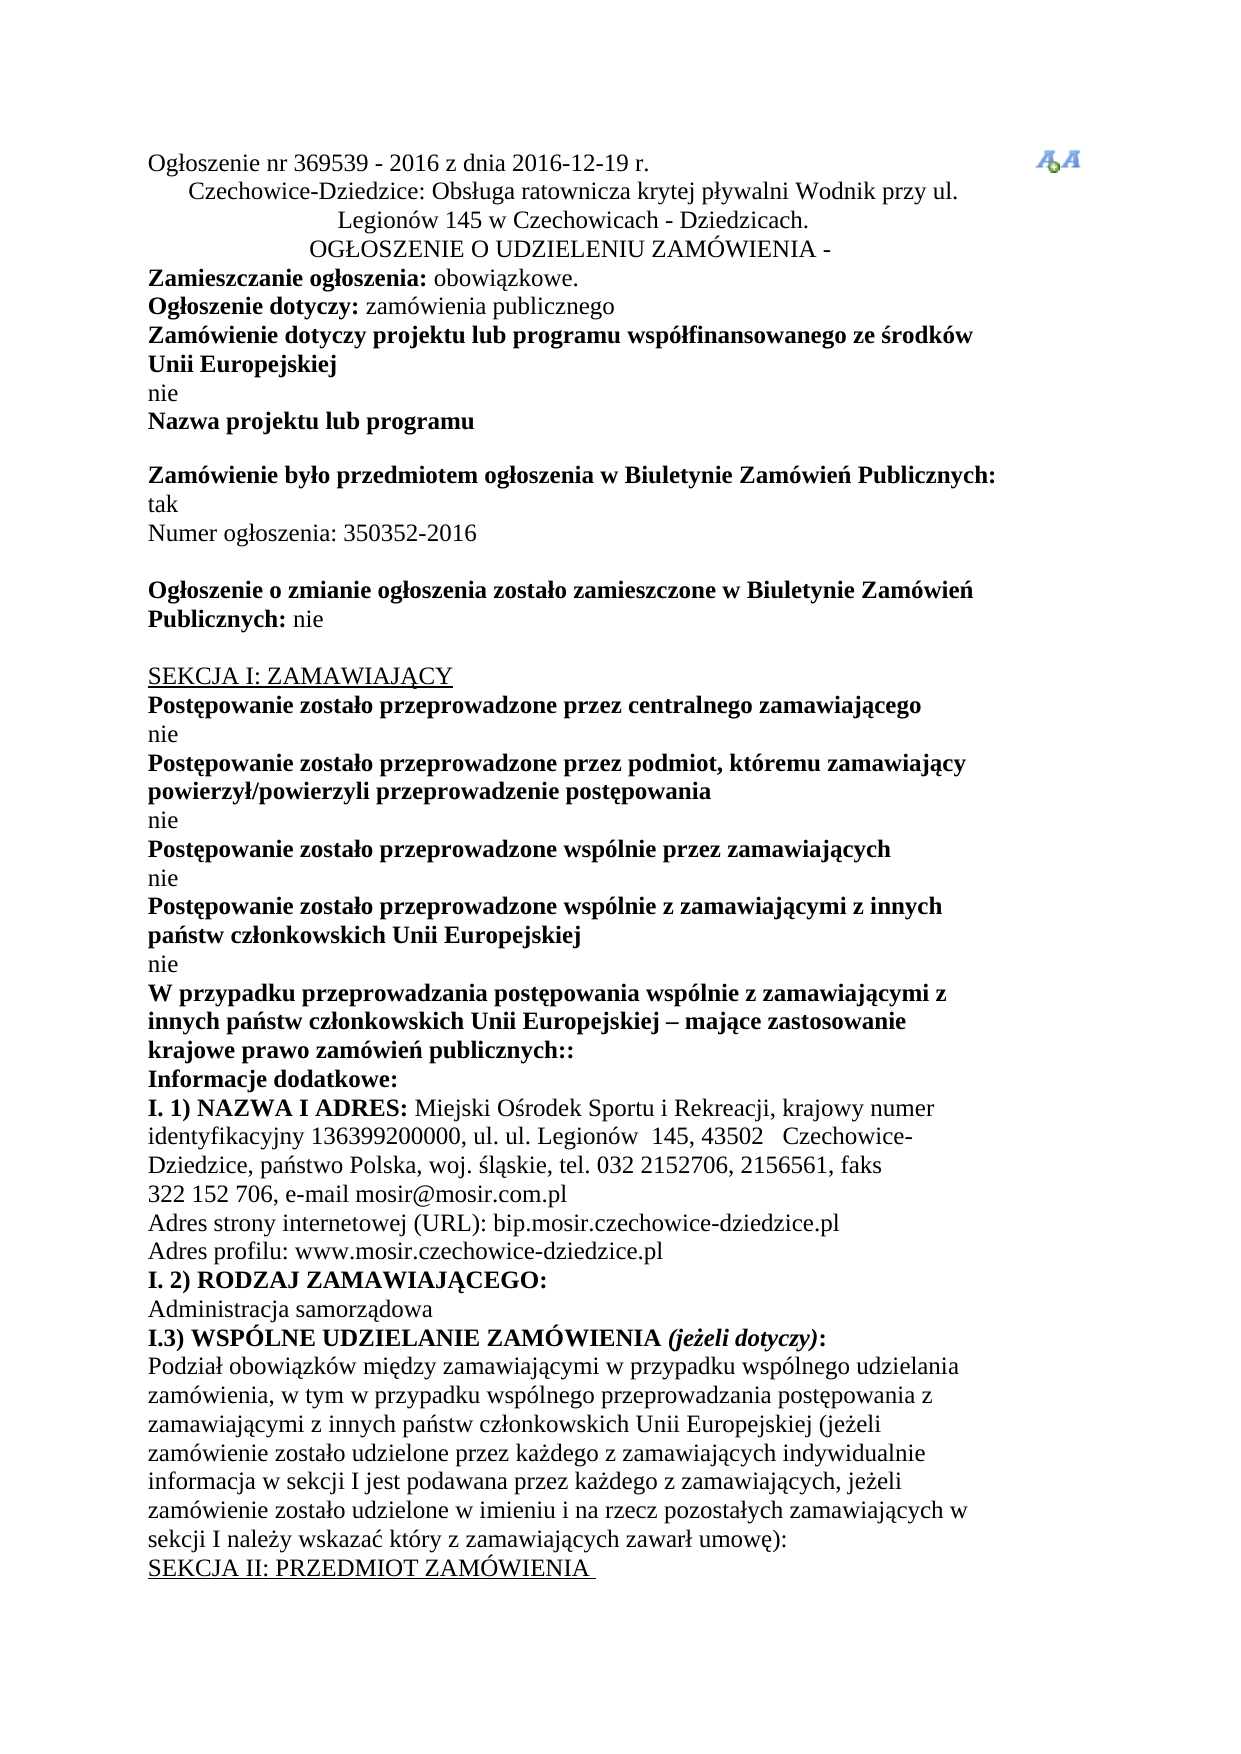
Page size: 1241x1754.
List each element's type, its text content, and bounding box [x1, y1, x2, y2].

table_header [999, 148, 1093, 1581]
table_header Ogłoszenie nr 369539 - 2016 z dnia 2016-12-19 r. Czechowice-Dziedzice: Obsługa ratownicza krytej pływalni Wodnik przy ul. Legionów 145 w Czechowicach - Dziedzicach. OGŁOSZENIE O UDZIELENIU ZAMÓWIENIA - Zamieszczanie ogłoszenia: obowiązkowe. Ogłoszenie dotyczy: zamówienia publicznego Zamówienie dotyczy projektu lub programu współfinansowanego ze środków Unii Europejskiej nie Nazwa projektu lub programu Zamówienie było przedmiotem ogłoszenia w Biuletynie Zamówień Publicznych: tak Numer ogłoszenia: 350352-2016 Ogłoszenie o zmianie ogłoszenia zostało zamieszczone w Biuletynie Zamówień Publicznych: nie SEKCJA I: ZAMAWIAJĄCY Postępowanie zostało przeprowadzone przez centralnego zamawiającego nie Postępowanie zostało przeprowadzone przez podmiot, któremu zamawiający powierzył/powierzyli przeprowadzenie postępowania nie Postępowanie zostało przeprowadzone wspólnie przez zamawiających nie Postępowanie zostało przeprowadzone wspólnie z zamawiającymi z innych państw członkowskich Unii Europejskiej nie W przypadku przeprowadzania postępowania wspólnie z zamawiającymi z innych państw członkowskich Unii Europejskiej – mające zastosowanie krajowe prawo zamówień publicznych:: Informacje dodatkowe: I. 1) NAZWA I ADRES: Miejski Ośrodek Sportu i Rekreacji, krajowy numer identyfikacyjny 136399200000, ul. ul. Legionów 145, 43502 Czechowice-Dziedzice, państwo Polska, woj. śląskie, tel. 032 2152706, 2156561, faks 322 152 706, e-mail mosir@mosir.com.pl Adres strony internetowej (URL): bip.mosir.czechowice-dziedzice.pl Adres profilu: www.mosir.czechowice-dziedzice.pl I. 2) RODZAJ ZAMAWIAJĄCEGO: Administracja samorządowa I.3) WSPÓLNE UDZIELANIE ZAMÓWIENIA (jeżeli dotyczy): Podział obowiązków między zamawiającymi w przypadku wspólnego udzielania zamówienia, w tym w przypadku wspólnego przeprowadzania postępowania z zamawiającymi z innych państw członkowskich Unii Europejskiej (jeżeli zamówienie zostało udzielone przez każdego z zamawiających indywidualnie informacja w sekcji I jest podawana przez każdego z zamawiających, jeżeli zamówienie zostało udzielone w imieniu i na rzecz pozostałych zamawiających w sekcji I należy wskazać który z zamawiających zawarł umowę): SEKCJA II: PRZEDMIOT ZAMÓWIENIA [148, 148, 999, 1581]
